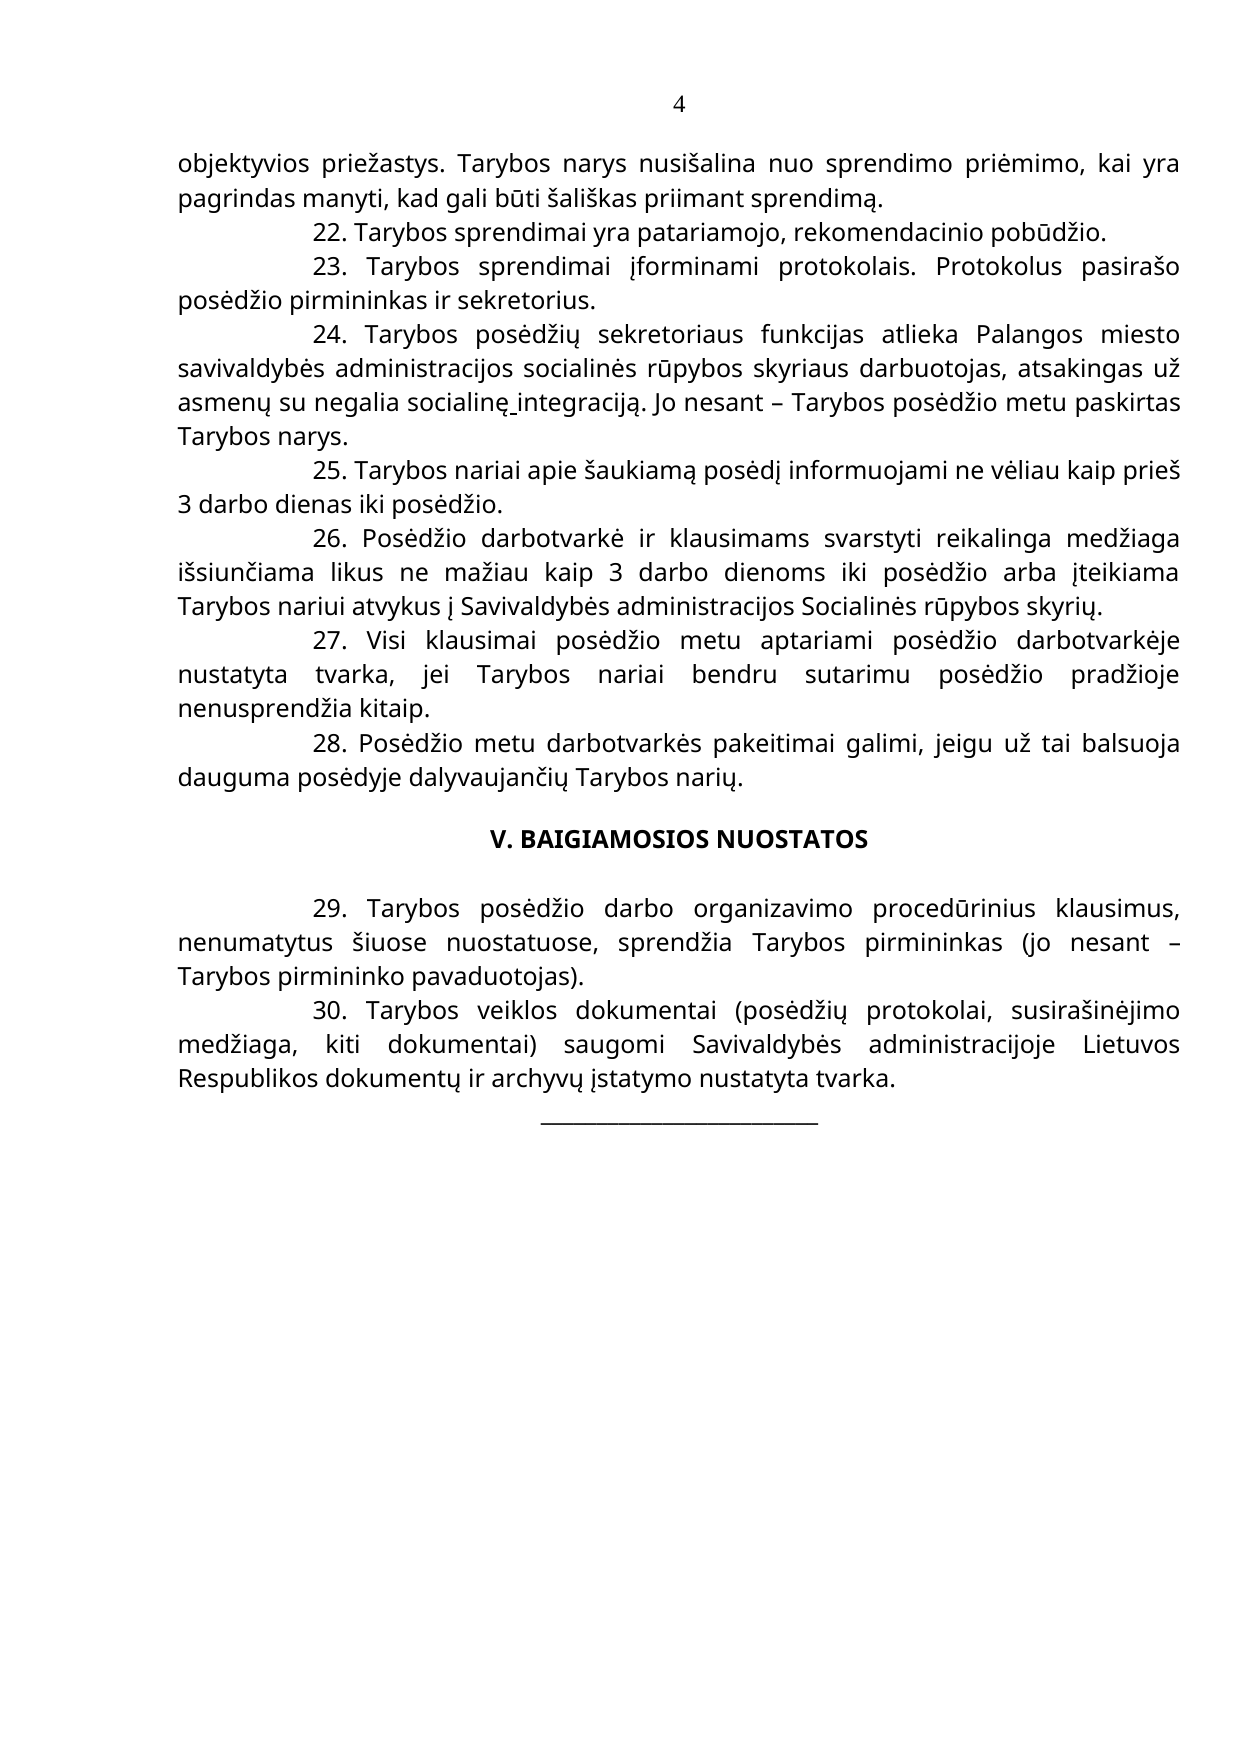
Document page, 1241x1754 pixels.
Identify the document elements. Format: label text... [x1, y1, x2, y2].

text 25. Tarybos nariai apie šaukiamą posėdį informuojami ne vėliau kaip prieš 3 darbo dienas iki posėdžio. [177, 453, 1181, 521]
text _________________________ [177, 1094, 1181, 1129]
text 29. Tarybos posėdžio darbo organizavimo procedūrinius klausimus, nenumatytus šiuose nuostatuose, sprendžia Tarybos pirmininkas (jo nesant – Tarybos pirmininko pavaduotojas). [177, 890, 1181, 992]
text 23. Tarybos sprendimai įforminami protokolais. Protokolus pasirašo posėdžio pirmininkas ir sekretorius. [177, 248, 1181, 316]
text 28. Posėdžio metu darbotvarkės pakeitimai galimi, jeigu už tai balsuoja dauguma posėdyje dalyvaujančių Tarybos narių. [177, 725, 1181, 793]
text 27. Visi klausimai posėdžio metu aptariami posėdžio darbotvarkėje nustatyta tvarka, jei Tarybos nariai bendru sutarimu posėdžio pradžioje nenusprendžia kitaip. [177, 623, 1181, 725]
text V. Baigiamosios nuostatos [177, 822, 1181, 856]
text 22. Tarybos sprendimai yra patariamojo, rekomendacinio pobūdžio. [177, 214, 1181, 248]
text 24. Tarybos posėdžių sekretoriaus funkcijas atlieka Palangos miesto savivaldybės administracijos socialinės rūpybos skyriaus darbuotojas, atsakingas už asmenų su negalia socialinę integraciją. Jo nesant – Tarybos posėdžio metu paskirtas Tarybos narys. [177, 316, 1181, 453]
text objektyvios priežastys. Tarybos narys nusišalina nuo sprendimo priėmimo, kai yra pagrindas manyti, kad gali būti šališkas priimant sprendimą. [177, 146, 1181, 214]
text 30. Tarybos veiklos dokumentai (posėdžių protokolai, susirašinėjimo medžiaga, kiti dokumentai) saugomi Savivaldybės administracijoje Lietuvos Respublikos dokumentų ir archyvų įstatymo nustatyta tvarka. [177, 992, 1181, 1094]
text 26. Posėdžio darbotvarkė ir klausimams svarstyti reikalinga medžiaga išsiunčiama likus ne mažiau kaip 3 darbo dienoms iki posėdžio arba įteikiama Tarybos nariui atvykus į Savivaldybės administracijos Socialinės rūpybos skyrių. [177, 521, 1181, 623]
